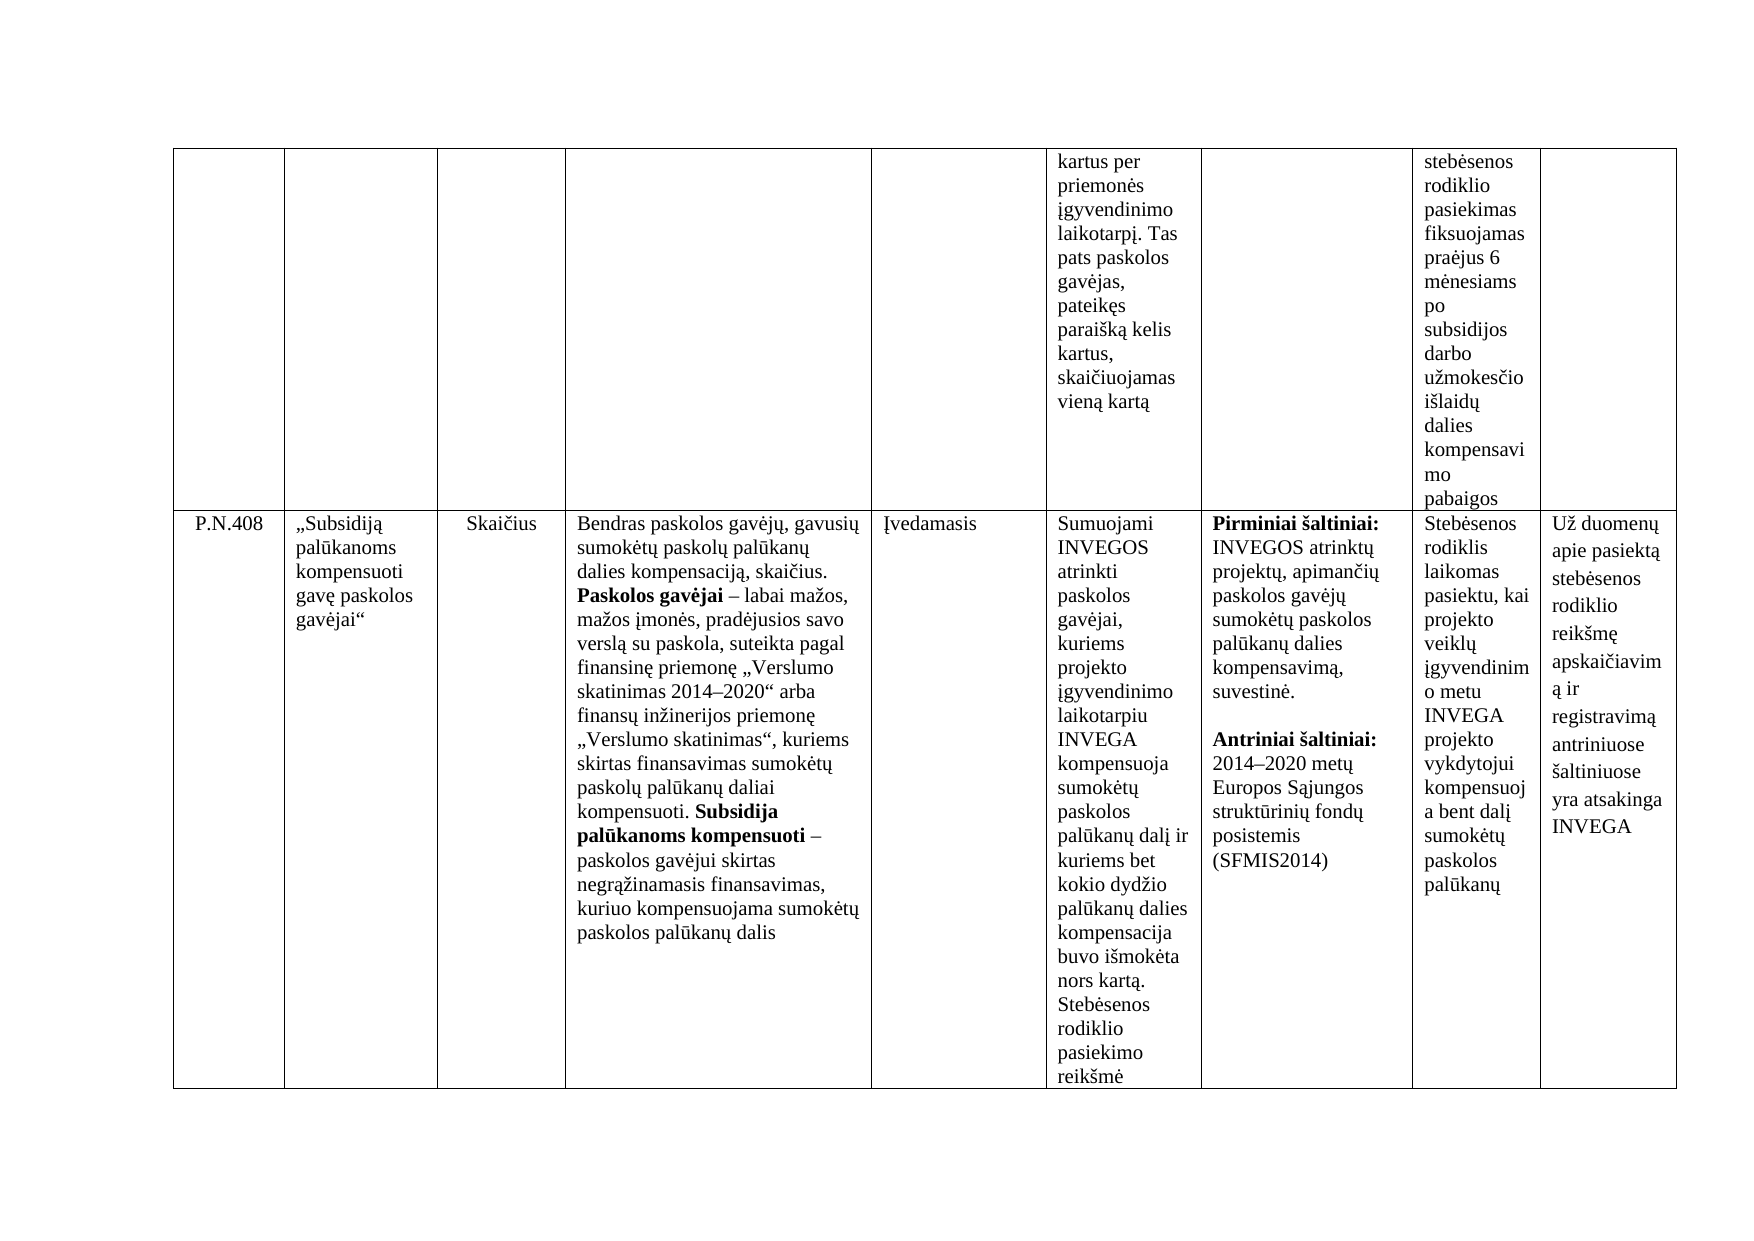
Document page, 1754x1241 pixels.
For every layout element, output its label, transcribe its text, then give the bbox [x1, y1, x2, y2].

table_cell „Subsidiją palūkanoms kompensuoti gavę paskolos gavėjai“ [285, 511, 437, 1088]
table_cell stebėsenos rodiklio pasiekimas fiksuojamas praėjus 6 mėnesiams po subsidijos darbo užmokesčio išlaidų dalies kompensavimo pabaigos [1413, 149, 1540, 509]
table_cell Už duomenų apie pasiektą stebėsenos rodiklio reikšmę apskaičiavimą ir registravimą antriniuose šaltiniuose yra atsakinga INVEGA [1541, 511, 1676, 1088]
table_cell Stebėsenos rodiklis laikomas pasiektu, kai projekto veiklų įgyvendinimo metu INVEGA projekto vykdytojui kompensuoja bent dalį sumokėtų paskolos palūkanų [1413, 511, 1540, 1088]
table_cell Skaičius [438, 511, 565, 1088]
table_cell [872, 149, 1046, 509]
table_cell Įvedamasis [872, 511, 1046, 1088]
table_cell Sumuojami INVEGOS atrinkti paskolos gavėjai, kuriems projekto įgyvendinimo laikotarpiu INVEGA kompensuoja sumokėtų paskolos palūkanų dalį ir kuriems bet kokio dydžio palūkanų dalies kompensacija buvo išmokėta nors kartą. Stebėsenos rodiklio pasiekimo reikšmė [1047, 511, 1201, 1088]
table_cell [174, 149, 284, 509]
table_cell [1541, 149, 1676, 509]
table_cell P.N.408 [174, 511, 284, 1088]
table_cell [566, 149, 871, 509]
table_cell [1202, 149, 1412, 509]
table_cell [438, 149, 565, 509]
table_cell Bendras paskolos gavėjų, gavusių sumokėtų paskolų palūkanų dalies kompensaciją, skaičius. Paskolos gavėjai – labai mažos, mažos įmonės, pradėjusios savo verslą su paskola, suteikta pagal finansinę priemonę „Verslumo skatinimas 2014–2020“ arba finansų inžinerijos priemonę „Verslumo skatinimas“, kuriems skirtas finansavimas sumokėtų paskolų palūkanų daliai kompensuoti. Subsidija palūkanoms kompensuoti – paskolos gavėjui skirtas negrąžinamasis finansavimas, kuriuo kompensuojama sumokėtų paskolos palūkanų dalis [566, 511, 871, 1088]
table_cell kartus per priemonės įgyvendinimo laikotarpį. Tas pats paskolos gavėjas, pateikęs paraišką kelis kartus, skaičiuojamas vieną kartą [1047, 149, 1201, 509]
table_cell Pirminiai šaltiniai: INVEGOS atrinktų projektų, apimančių paskolos gavėjų sumokėtų paskolos palūkanų dalies kompensavimą, suvestinė. Antriniai šaltiniai: 2014–2020 metų Europos Sąjungos struktūrinių fondų posistemis (SFMIS2014) [1202, 511, 1412, 1088]
table_cell [285, 149, 437, 509]
